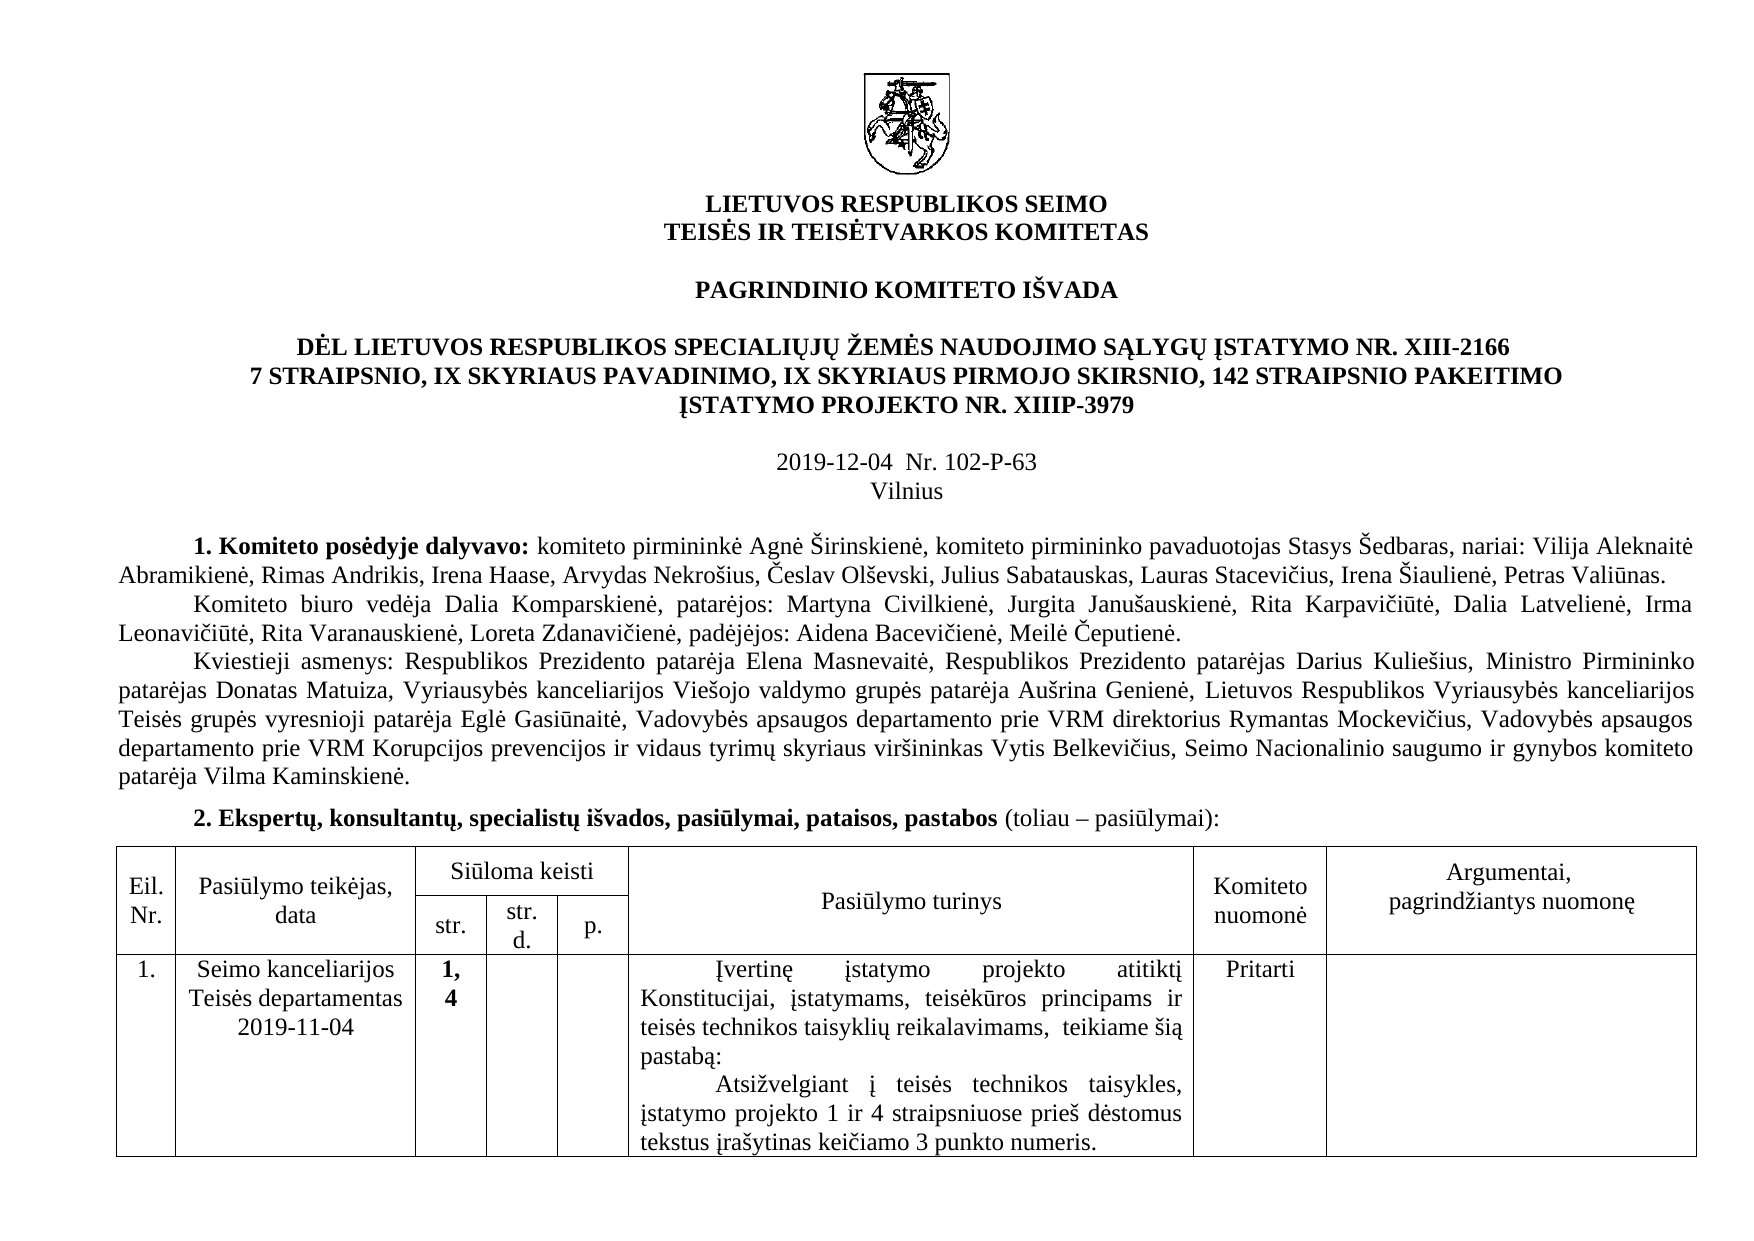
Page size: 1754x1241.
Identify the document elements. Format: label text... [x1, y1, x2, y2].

text DĖL LIETUVOS RESPUBLIKOS SPECIALIŲJŲ ŽEMĖS NAUDOJIMO SĄLYGŲ ĮSTATYMO NR. XIII-2166 [118, 332, 1695, 361]
table_header Komiteto nuomonė [1194, 847, 1326, 953]
table_header Eil. Nr. [117, 847, 175, 953]
text 2. Ekspertų, konsultantų, specialistų išvados, pasiūlymai, pataisos, pastabos (toliau – pasiūlymai): [118, 803, 1695, 831]
text 2019-12-04 Nr. 102-P-63 [118, 447, 1695, 476]
table_cell Įvertinę įstatymo projekto atitiktį Konstitucijai, įstatymams, teisėkūros principams ir teisės technikos taisyklių reikalavimams, teikiame šią pastabą: Atsižvelgiant į teisės technikos taisykles, įstatymo projekto 1 ir 4 straipsniuose prieš dėstomus tekstus įrašytinas keičiamo 3 punkto numeris. [629, 955, 1193, 1156]
table_cell [558, 955, 628, 1156]
text Teisės ir teisėtvarkos komitetas [118, 217, 1695, 246]
text PAGRINDINIO KOMITETO IŠVADA [118, 275, 1695, 304]
text Vilnius [118, 476, 1695, 505]
table_header Siūloma keisti [416, 847, 628, 895]
text LIETUVOS RESPUBLIKOS SEIMO [118, 189, 1695, 217]
table_cell 1, 4 [416, 955, 486, 1156]
table_header Pasiūlymo teikėjas, data [176, 847, 415, 953]
table_cell str. d. [487, 896, 557, 953]
text Komiteto biuro vedėja Dalia Komparskienė, patarėjos: Martyna Civilkienė, Jurgita Janušauskienė, Rita Karpavičiūtė, Dalia Latvelienė, Irma Leonavičiūtė, Rita Varanauskienė, Loreta Zdanavičienė, padėjėjos: Aidena Bacevičienė, Meilė Čeputienė. [118, 589, 1695, 646]
text 1. Komiteto posėdyje dalyvavo: komiteto pirmininkė Agnė Širinskienė, komiteto pirmininko pavaduotojas Stasys Šedbaras, nariai: Vilija Aleknaitė Abramikienė, Rimas Andrikis, Irena Haase, Arvydas Nekrošius, Česlav Olševski, Julius Sabatauskas, Lauras Stacevičius, Irena Šiaulienė, Petras Valiūnas. [118, 531, 1695, 589]
text 7 STRAIPSNIO, IX SKYRIAUS PAVADINIMO, IX SKYRIAUS PIRMOJO SKIRSNIO, 142 STRAIPSNIO PAKEITIMO [118, 361, 1695, 390]
table_cell Pritarti [1194, 955, 1326, 1156]
table_header Argumentai, pagrindžiantys nuomonę [1327, 847, 1696, 953]
table_header Pasiūlymo turinys [629, 847, 1193, 953]
table_cell 1. [117, 955, 175, 1156]
table_cell p. [558, 896, 628, 953]
text Kviestieji asmenys: Respublikos Prezidento patarėja Elena Masnevaitė, Respublikos Prezidento patarėjas Darius Kuliešius, Ministro Pirmininko patarėjas Donatas Matuiza, Vyriausybės kanceliarijos Viešojo valdymo grupės patarėja Aušrina Genienė, Lietuvos Respublikos Vyriausybės kanceliarijos Teisės grupės vyresnioji patarėja Eglė Gasiūnaitė, Vadovybės apsaugos departamento prie VRM direktorius Rymantas Mockevičius, Vadovybės apsaugos departamento prie VRM Korupcijos prevencijos ir vidaus tyrimų skyriaus viršininkas Vytis Belkevičius, Seimo Nacionalinio saugumo ir gynybos komiteto patarėja Vilma Kaminskienė. [118, 646, 1695, 790]
table_cell Seimo kanceliarijos Teisės departamentas 2019-11-04 [176, 955, 415, 1156]
table_cell str. [416, 896, 486, 953]
text ĮSTATYMO PROJEKTO NR. XIIIP-3979 [118, 390, 1695, 419]
table_cell [1327, 955, 1696, 1156]
table_cell [487, 955, 557, 1156]
